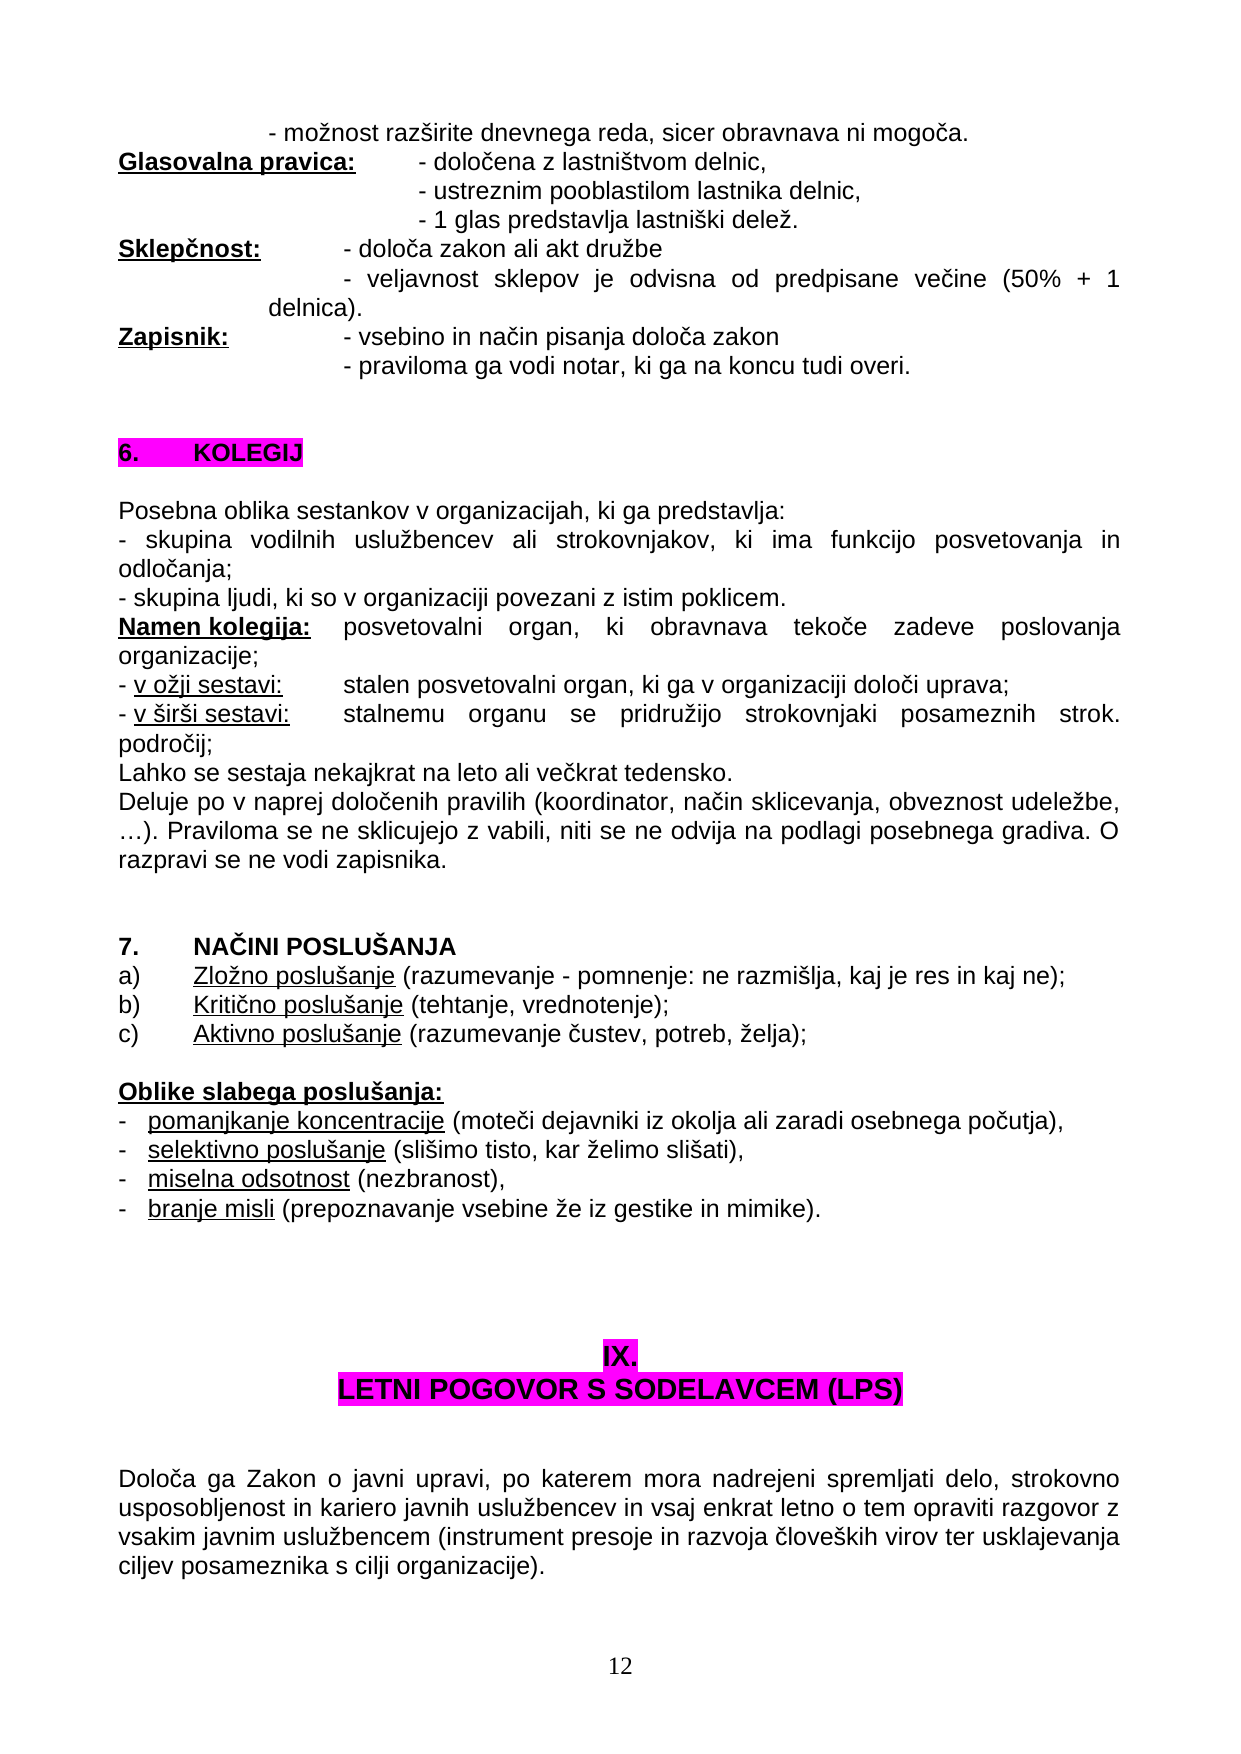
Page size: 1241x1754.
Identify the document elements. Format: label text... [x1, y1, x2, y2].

text Namen kolegija: posvetovalni organ, ki obravnava tekoče zadeve poslovanja organizacije; [118, 612, 1122, 670]
text Zapisnik: - vsebino in način pisanja določa zakon [118, 322, 1122, 351]
text - v ožji sestavi: stalen posvetovalni organ, ki ga v organizaciji določi uprava; [118, 670, 1122, 699]
text c) Aktivno poslušanje (razumevanje čustev, potreb, želja); [118, 1019, 1122, 1048]
text a) Zložno poslušanje (razumevanje - pomnenje: ne razmišlja, kaj je res in kaj ne); [118, 961, 1122, 990]
text Oblike slabega poslušanja: [118, 1077, 1122, 1106]
text - ustreznim pooblastilom lastnika delnic, [118, 176, 1122, 205]
text Glasovalna pravica: - določena z lastništvom delnic, [118, 147, 1122, 176]
text - praviloma ga vodi notar, ki ga na koncu tudi overi. [118, 351, 1122, 380]
text b) Kritično poslušanje (tehtanje, vrednotenje); [118, 990, 1122, 1019]
text Določa ga Zakon o javni upravi, po katerem mora nadrejeni spremljati delo, strokovno usposobljenost in kariero javnih uslužbencev in vsaj enkrat letno o tem opraviti razgovor z vsakim javnim uslužbencem (instrument presoje in razvoja človeških virov ter usklajevanja ciljev posameznika s cilji organizacije). [118, 1464, 1122, 1580]
text IX. [118, 1339, 1122, 1372]
text - 1 glas predstavlja lastniški delež. [118, 205, 1122, 234]
text Sklepčnost: - določa zakon ali akt družbe [118, 234, 1122, 263]
text - v širši sestavi: stalnemu organu se pridružijo strokovnjaki posameznih strok. področij; [118, 699, 1122, 757]
text LETNI POGOVOR S SODELAVCEM (LPS) [118, 1372, 1122, 1406]
text Posebna oblika sestankov v organizacijah, ki ga predstavlja: [118, 496, 1122, 525]
text 6. KOLEGIJ [118, 438, 1122, 467]
text - skupina ljudi, ki so v organizaciji povezani z istim poklicem. [118, 583, 1122, 612]
text - pomanjkanje koncentracije (moteči dejavniki iz okolja ali zaradi osebnega počutja), [118, 1106, 1122, 1135]
text Lahko se sestaja nekajkrat na leto ali večkrat tedensko. [118, 757, 1122, 787]
text - selektivno poslušanje (slišimo tisto, kar želimo slišati), [118, 1135, 1122, 1164]
text 7. NAČINI POSLUŠANJA [118, 932, 1122, 961]
text Deluje po v naprej določenih pravilih (koordinator, način sklicevanja, obveznost udeležbe,…). Praviloma se ne sklicujejo z vabili, niti se ne odvija na podlagi posebnega gradiva. O razpravi se ne vodi zapisnika. [118, 787, 1122, 874]
text - možnost razširite dnevnega reda, sicer obravnava ni mogoča. [118, 118, 1122, 147]
text - branje misli (prepoznavanje vsebine že iz gestike in mimike). [118, 1193, 1122, 1222]
text - miselna odsotnost (nezbranost), [118, 1164, 1122, 1193]
text - skupina vodilnih uslužbencev ali strokovnjakov, ki ima funkcijo posvetovanja in odločanja; [118, 525, 1122, 583]
text - veljavnost sklepov je odvisna od predpisane večine (50% + 1 delnica). [268, 263, 1122, 322]
